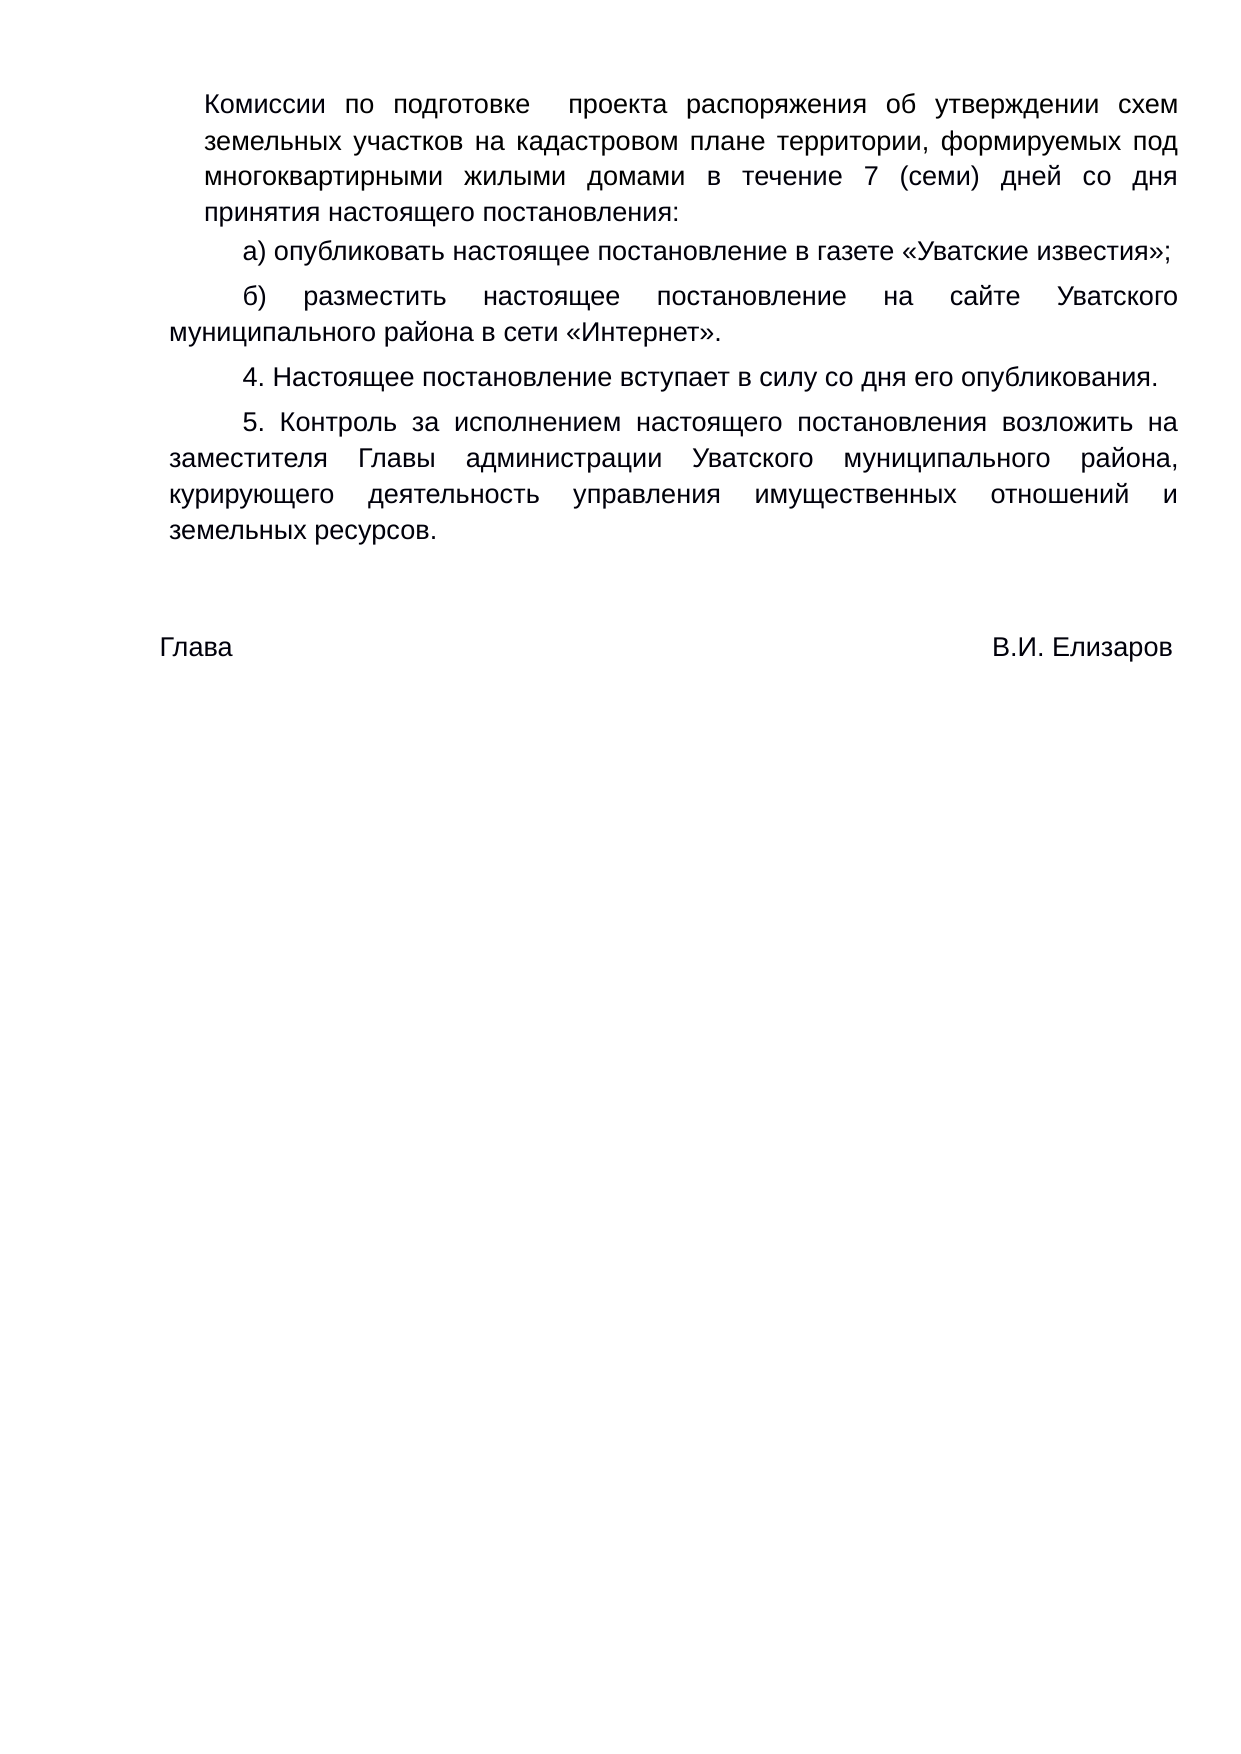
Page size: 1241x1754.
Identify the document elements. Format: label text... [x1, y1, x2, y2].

text Глава В.И. Елизаров [159, 631, 1180, 662]
text б) разместить настоящее постановление на сайте Уватского муниципального района в сети «Интернет». [169, 280, 1179, 347]
text а) опубликовать настоящее постановление в газете «Уватские известия»; [169, 235, 1179, 267]
text Комиссии по подготовке проекта распоряжения об утверждении схем земельных участков на кадастровом плане территории, формируемых под многоквартирными жилыми домами в течение 7 (семи) дней со дня принятия настоящего постановления: [204, 88, 1179, 228]
text 5. Контроль за исполнением настоящего постановления возложить на заместителя Главы администрации Уватского муниципального района, курирующего деятельность управления имущественных отношений и земельных ресурсов. [169, 406, 1179, 545]
text 4. Настоящее постановление вступает в силу со дня его опубликования. [169, 361, 1179, 392]
